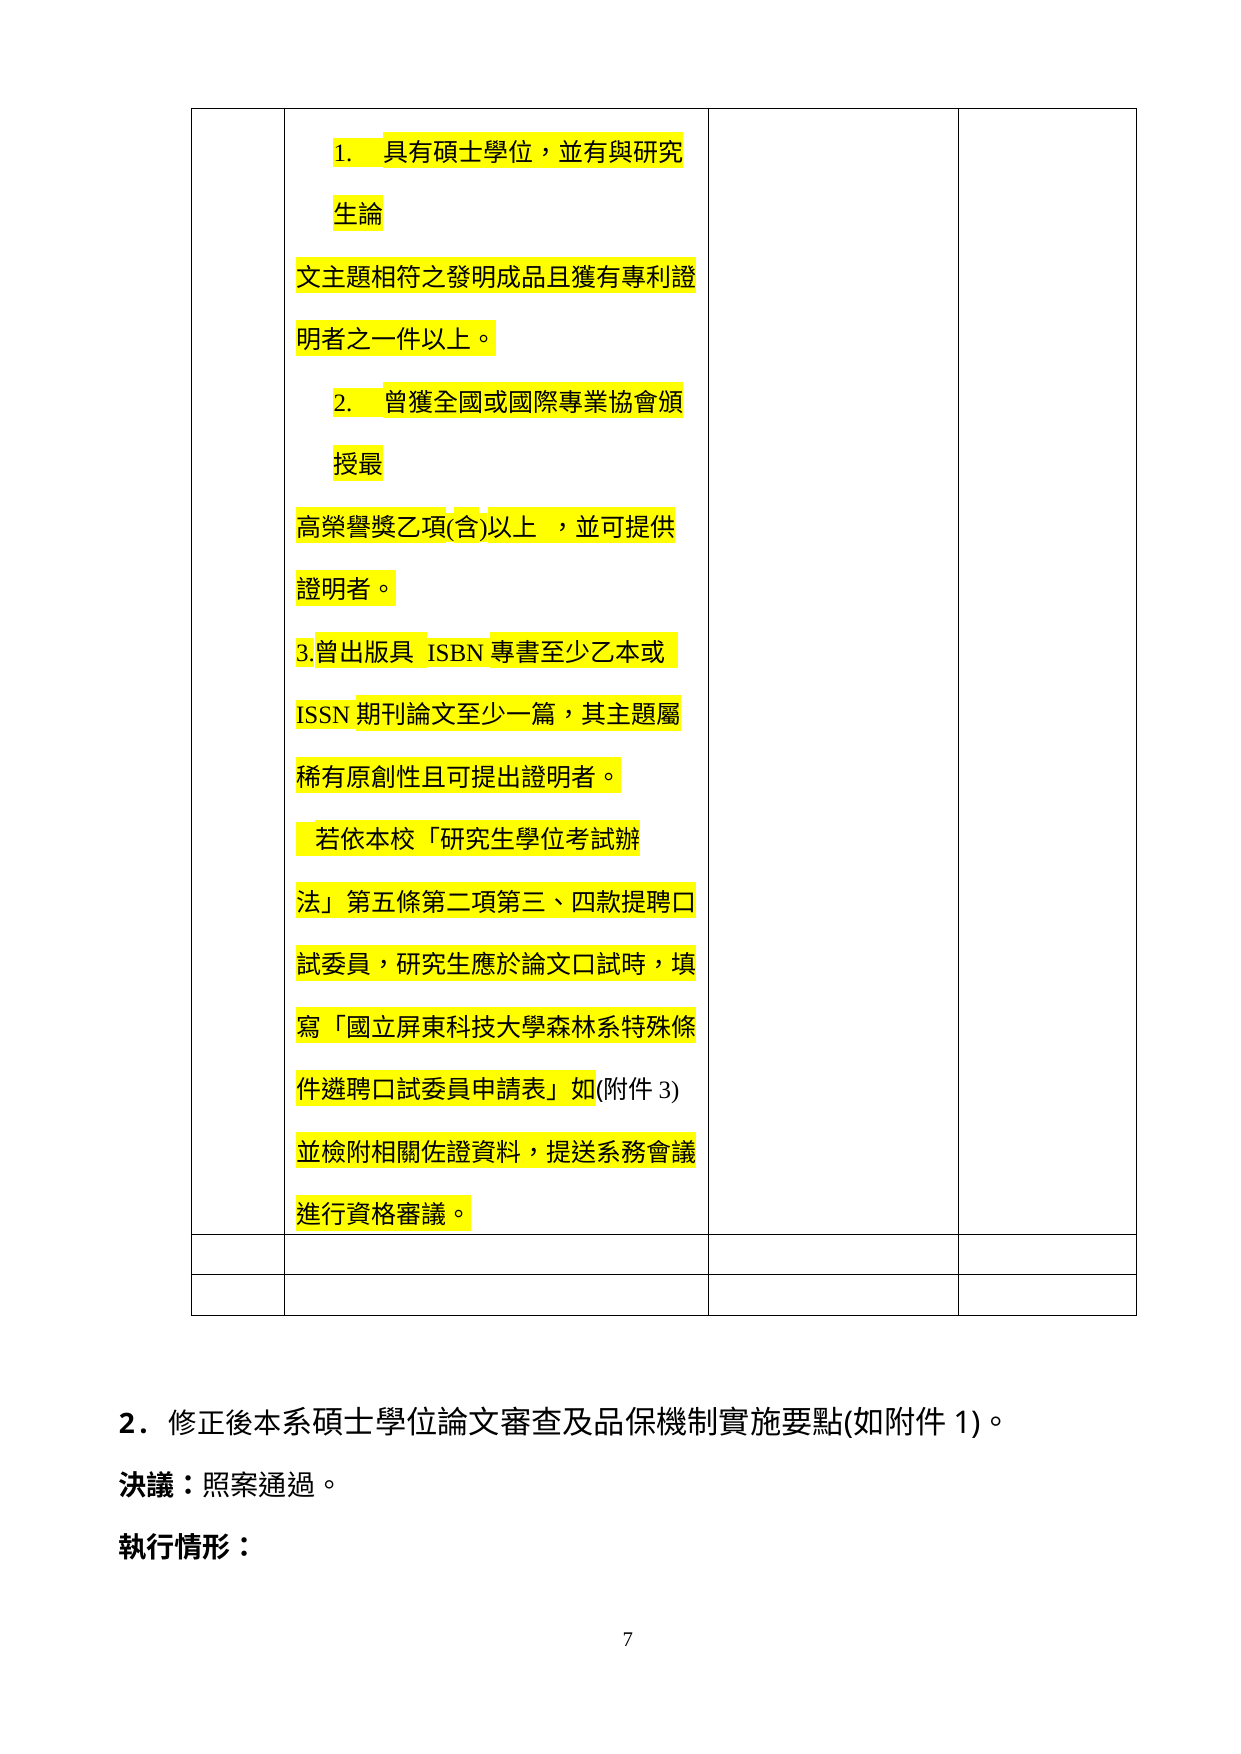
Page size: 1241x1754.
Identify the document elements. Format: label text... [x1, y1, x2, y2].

table_cell [285, 1275, 708, 1315]
table_cell [709, 1235, 958, 1274]
text 決議：照案通過。 [118, 1441, 1137, 1504]
table_cell [192, 1275, 284, 1315]
table_cell [959, 1235, 1136, 1274]
table_cell [959, 109, 1136, 1234]
table_cell [709, 1275, 958, 1315]
table_cell [709, 109, 958, 1234]
text 執行情形： [118, 1504, 1137, 1566]
table_cell [192, 109, 284, 1234]
table_cell 遴聘口試委員時，應遴聘對研究生研 究領域有專門研究，並現任或曾任為 助理教授職級(含)以上之大學教師或 中央研究院助研究員職級(含)以上之 研究人員；若依本校「研究生學位考 試辦法」第五條第二項第三款有關碩 士學位考試委員資格「 獲有博士學 位，在學術上著有成就者 」之認 定 ，係指除具備博士學位外，並具 備下列條件之一者： 1.曾於大學(院)校擔任專任助理教授滿兩年（含）以上者。 2.曾在大學(院)校服務擔任兼任助理教授累計滿三年（含）以上者。 3.曾於林業相關領域持續工作滿兩年（含）以上，並持有優良績效證明者 4.曾於國內外未具外審制度之一般性期刊，發表林業相關論文（至少需一萬字）三篇（含）以上者。 5.曾於國內外具外審制度之期刊發表林業相關論文兩篇（含）以上者 6.曾於國內或大陸所舉辦之非國際學術研討會發表林業相關論文三篇(含)以上者。 7.曾於國內外(含大陸)所舉辦之國際學術研討會發表林業相關論文兩篇(含）以上者 8.曾出版具 ISBN 之林業相關學術著作(至少需八萬字)一本（含）以上者。 若依本校「研究生學位考試辦法」第五條第二項第四款有關碩士學位考試委員資格「屬於稀少性、特殊性學科或屬專業實務，且在學術或專業上著有成就 」之認定 ，係指符合下列要件之一者： 具有碩士學位，並有與研究生論 文主題相符之發明成品且獲有專利證明者之一件以上。 曾獲全國或國際專業協會頒授最 高榮譽獎乙項(含)以上 ，並可提供證明者。 3.曾出版具 ISBN 專書至少乙本或 ISSN 期刊論文至少一篇，其主題屬稀有原創性且可提出證明者。 若依本校「研究生學位考試辦 法」第五條第二項第三、四款提聘口 試委員，研究生應於論文口試時，填 寫「國立屏東科技大學森林系特殊條 件遴聘口試委員申請表」如(附件3) 並檢附相關佐證資料，提送系務會議 進行資格審議。 [285, 109, 708, 1234]
table_cell [959, 1275, 1136, 1315]
text 2. 修正後本系碩士學位論文審查及品保機制實施要點(如附件1)。 [118, 1379, 1137, 1441]
table_cell [192, 1235, 284, 1274]
table_cell [285, 1235, 708, 1274]
